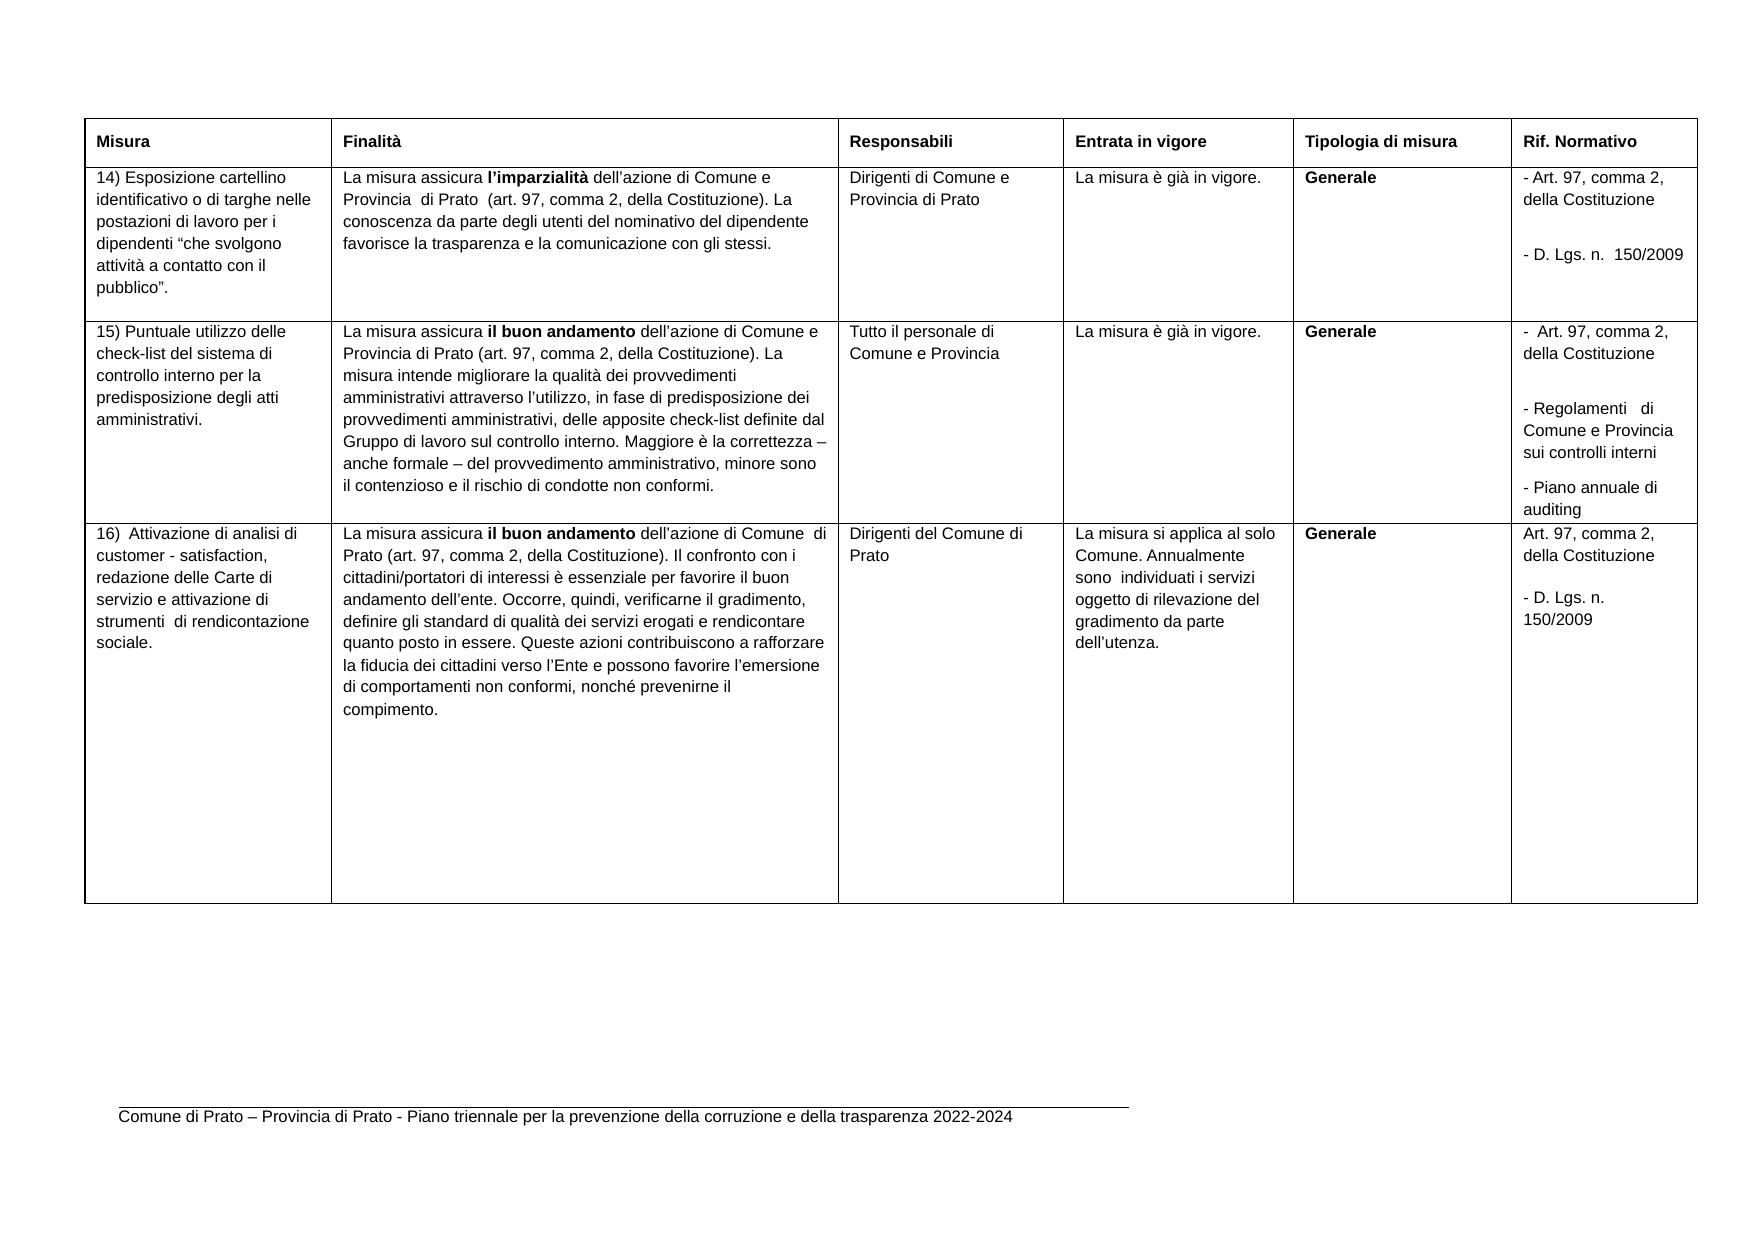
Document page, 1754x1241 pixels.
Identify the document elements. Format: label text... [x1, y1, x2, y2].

table_cell 16) Attivazione di analisi di customer - satisfaction, redazione delle Carte di servizio e attivazione di strumenti di rendicontazione sociale. [86, 524, 331, 902]
table_cell - Art. 97, comma 2, della Costituzione - Regolamenti di Comune e Provincia sui controlli interni - Piano annuale di auditing [1512, 322, 1697, 522]
table_header Tipologia di misura [1294, 119, 1511, 167]
table_header Rif. Normativo [1512, 119, 1697, 167]
table_cell La misura si applica al solo Comune. Annualmente sono individuati i servizi oggetto di rilevazione del gradimento da parte dell’utenza. [1064, 524, 1293, 902]
table_cell La misura assicura il buon andamento dell’azione di Comune di Prato (art. 97, comma 2, della Costituzione). Il confronto con i cittadini/portatori di interessi è essenziale per favorire il buon andamento dell’ente. Occorre, quindi, verificarne il gradimento, definire gli standard di qualità dei servizi erogati e rendicontare quanto posto in essere. Queste azioni contribuiscono a rafforzare la fiducia dei cittadini verso l’Ente e possono favorire l’emersione di comportamenti non conformi, nonché prevenirne il compimento. [332, 524, 838, 902]
table_cell Tutto il personale di Comune e Provincia [839, 322, 1063, 522]
table_cell La misura assicura l’imparzialità dell’azione di Comune e Provincia di Prato (art. 97, comma 2, della Costituzione). La conoscenza da parte degli utenti del nominativo del dipendente favorisce la trasparenza e la comunicazione con gli stessi. [332, 168, 838, 321]
table_cell Dirigenti di Comune e Provincia di Prato [839, 168, 1063, 321]
table_cell Art. 97, comma 2, della Costituzione - D. Lgs. n. 150/2009 [1512, 524, 1697, 902]
table_header Entrata in vigore [1064, 119, 1293, 167]
table_cell - Art. 97, comma 2, della Costituzione - D. Lgs. n. 150/2009 [1512, 168, 1697, 321]
table_cell Generale [1294, 322, 1511, 522]
table_cell La misura è già in vigore. [1064, 322, 1293, 522]
table_cell La misura assicura il buon andamento dell’azione di Comune e Provincia di Prato (art. 97, comma 2, della Costituzione). La misura intende migliorare la qualità dei provvedimenti amministrativi attraverso l’utilizzo, in fase di predisposizione dei provvedimenti amministrativi, delle apposite check-list definite dal Gruppo di lavoro sul controllo interno. Maggiore è la correttezza – anche formale – del provvedimento amministrativo, minore sono il contenzioso e il rischio di condotte non conformi. [332, 322, 838, 522]
table_header Misura [86, 119, 331, 167]
table_cell 14) Esposizione cartellino identificativo o di targhe nelle postazioni di lavoro per i dipendenti “che svolgono attività a contatto con il pubblico”. [86, 168, 331, 321]
table_cell 15) Puntuale utilizzo delle check-list del sistema di controllo interno per la predisposizione degli atti amministrativi. [86, 322, 331, 522]
table_header Finalità [332, 119, 838, 167]
table_cell Dirigenti del Comune di Prato [839, 524, 1063, 902]
table_header Responsabili [839, 119, 1063, 167]
table_cell Generale [1294, 524, 1511, 902]
table_cell La misura è già in vigore. [1064, 168, 1293, 321]
table_cell Generale [1294, 168, 1511, 321]
